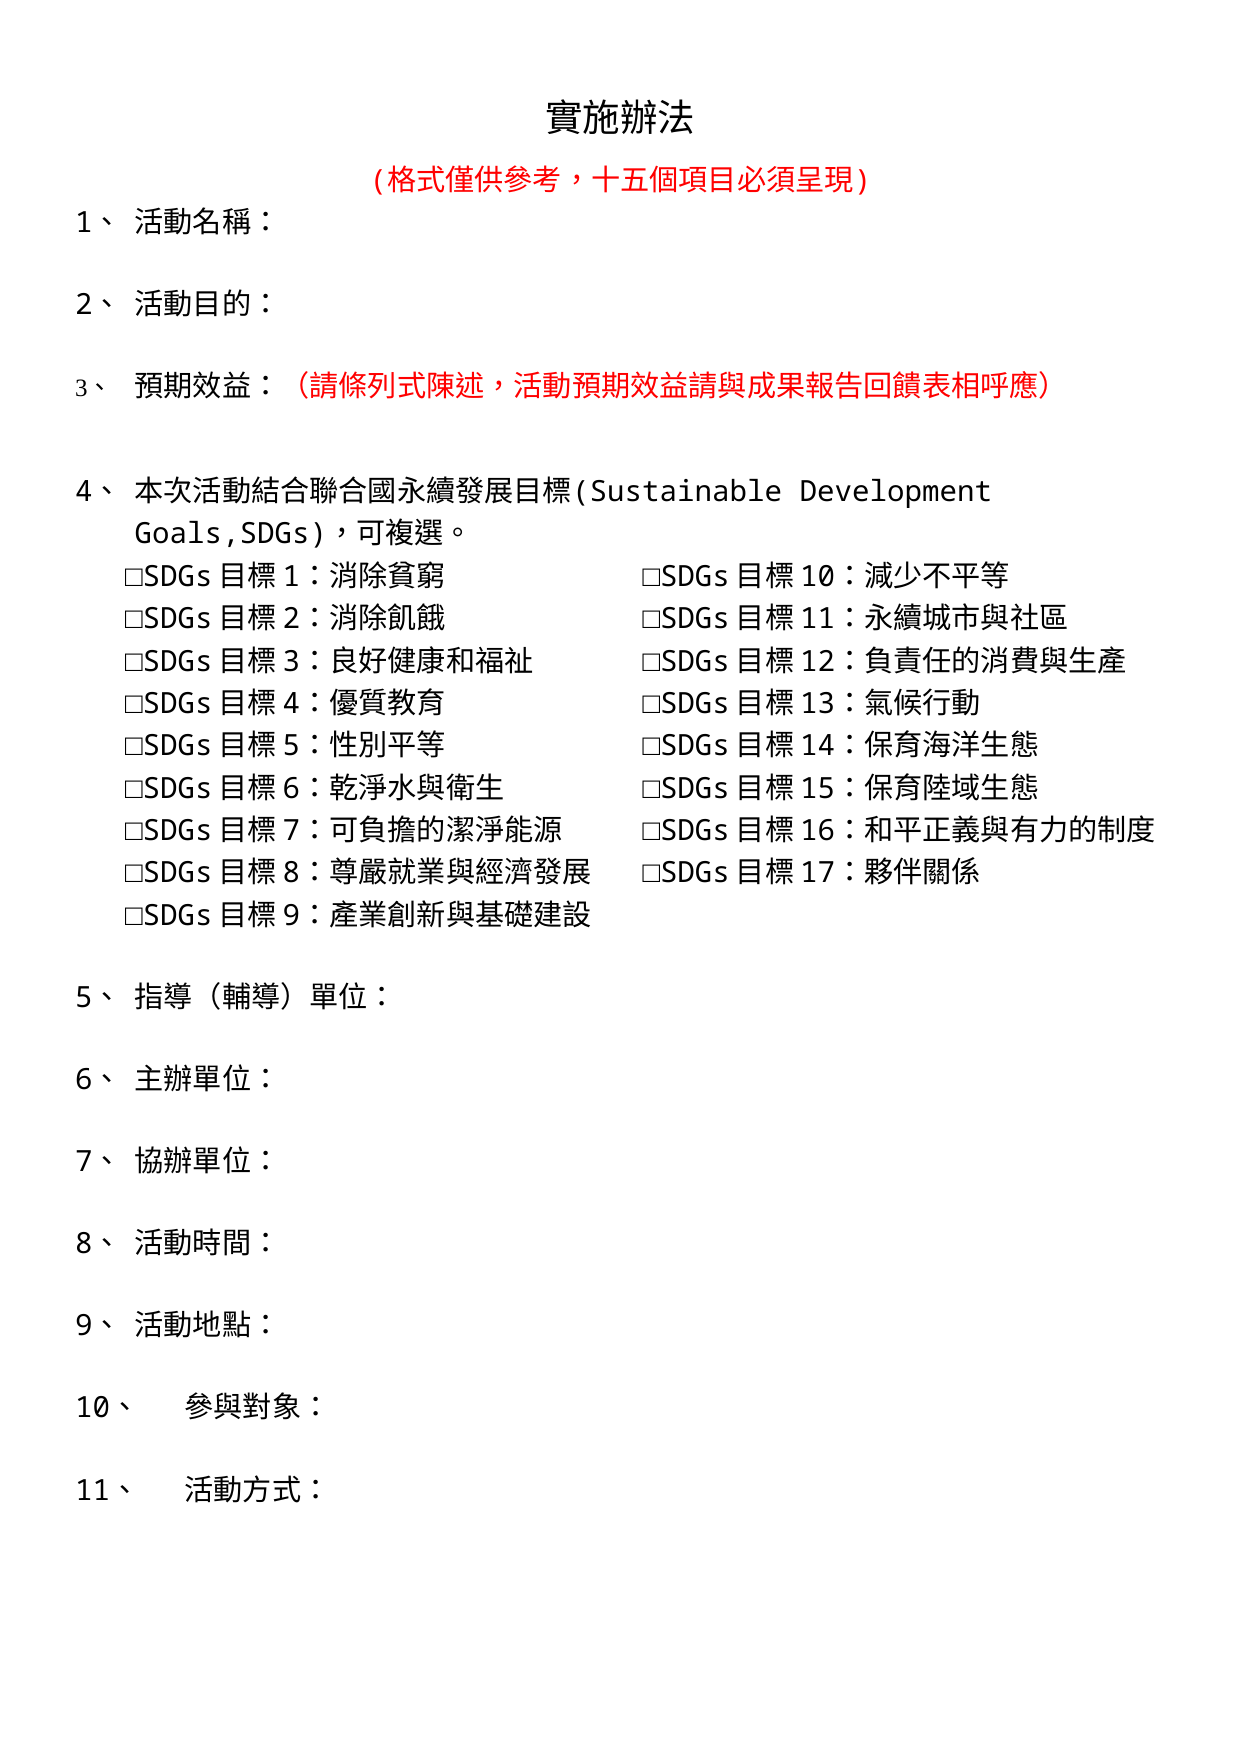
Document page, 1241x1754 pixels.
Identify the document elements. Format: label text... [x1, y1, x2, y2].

text □SDGs目標3：良好健康和福祉 [75, 637, 598, 679]
text □SDGs目標6：乾淨水與衛生 [75, 764, 598, 807]
text □SDGs目標4：優質教育 [75, 679, 598, 722]
text □SDGs目標12：負責任的消費與生產 [642, 637, 1165, 679]
text 實施辦法 (格式僅供參考，十五個項目必須呈現) [75, 73, 1165, 198]
text □SDGs目標11：永續城市與社區 [642, 595, 1165, 637]
list 活動名稱： [75, 198, 1165, 241]
text □SDGs目標7：可負擔的潔淨能源 [75, 807, 598, 849]
list 預期效益：（請條列式陳述，活動預期效益請與成果報告回饋表相呼應） [75, 363, 1165, 405]
text □SDGs目標5：性別平等 [75, 722, 598, 764]
list 主辦單位： [75, 1056, 1165, 1098]
text □SDGs目標10：減少不平等 [642, 552, 1165, 595]
list 指導（輔導）單位： [75, 973, 1165, 1016]
text □SDGs目標16：和平正義與有力的制度 [642, 807, 1165, 849]
list 活動目的： [75, 281, 1165, 323]
list 本次活動結合聯合國永續發展目標(Sustainable Development Goals,SDGs)，可複選。 [75, 467, 1165, 552]
text □SDGs目標8：尊嚴就業與經濟發展 [75, 849, 598, 891]
text □SDGs目標17：夥伴關係 [642, 849, 1165, 891]
list 活動地點： [75, 1302, 1165, 1344]
list 活動時間： [75, 1220, 1165, 1262]
text □SDGs目標13：氣候行動 [642, 679, 1165, 722]
text □SDGs目標1：消除貧窮 [75, 552, 598, 595]
list 參與對象： [75, 1384, 1165, 1426]
list 協辦單位： [75, 1138, 1165, 1180]
list 活動方式： [75, 1466, 1165, 1508]
text □SDGs目標9：產業創新與基礎建設 [75, 891, 598, 934]
text □SDGs目標14：保育海洋生態 [642, 722, 1165, 764]
text □SDGs目標15：保育陸域生態 [642, 764, 1165, 807]
text □SDGs目標2：消除飢餓 [75, 595, 598, 637]
